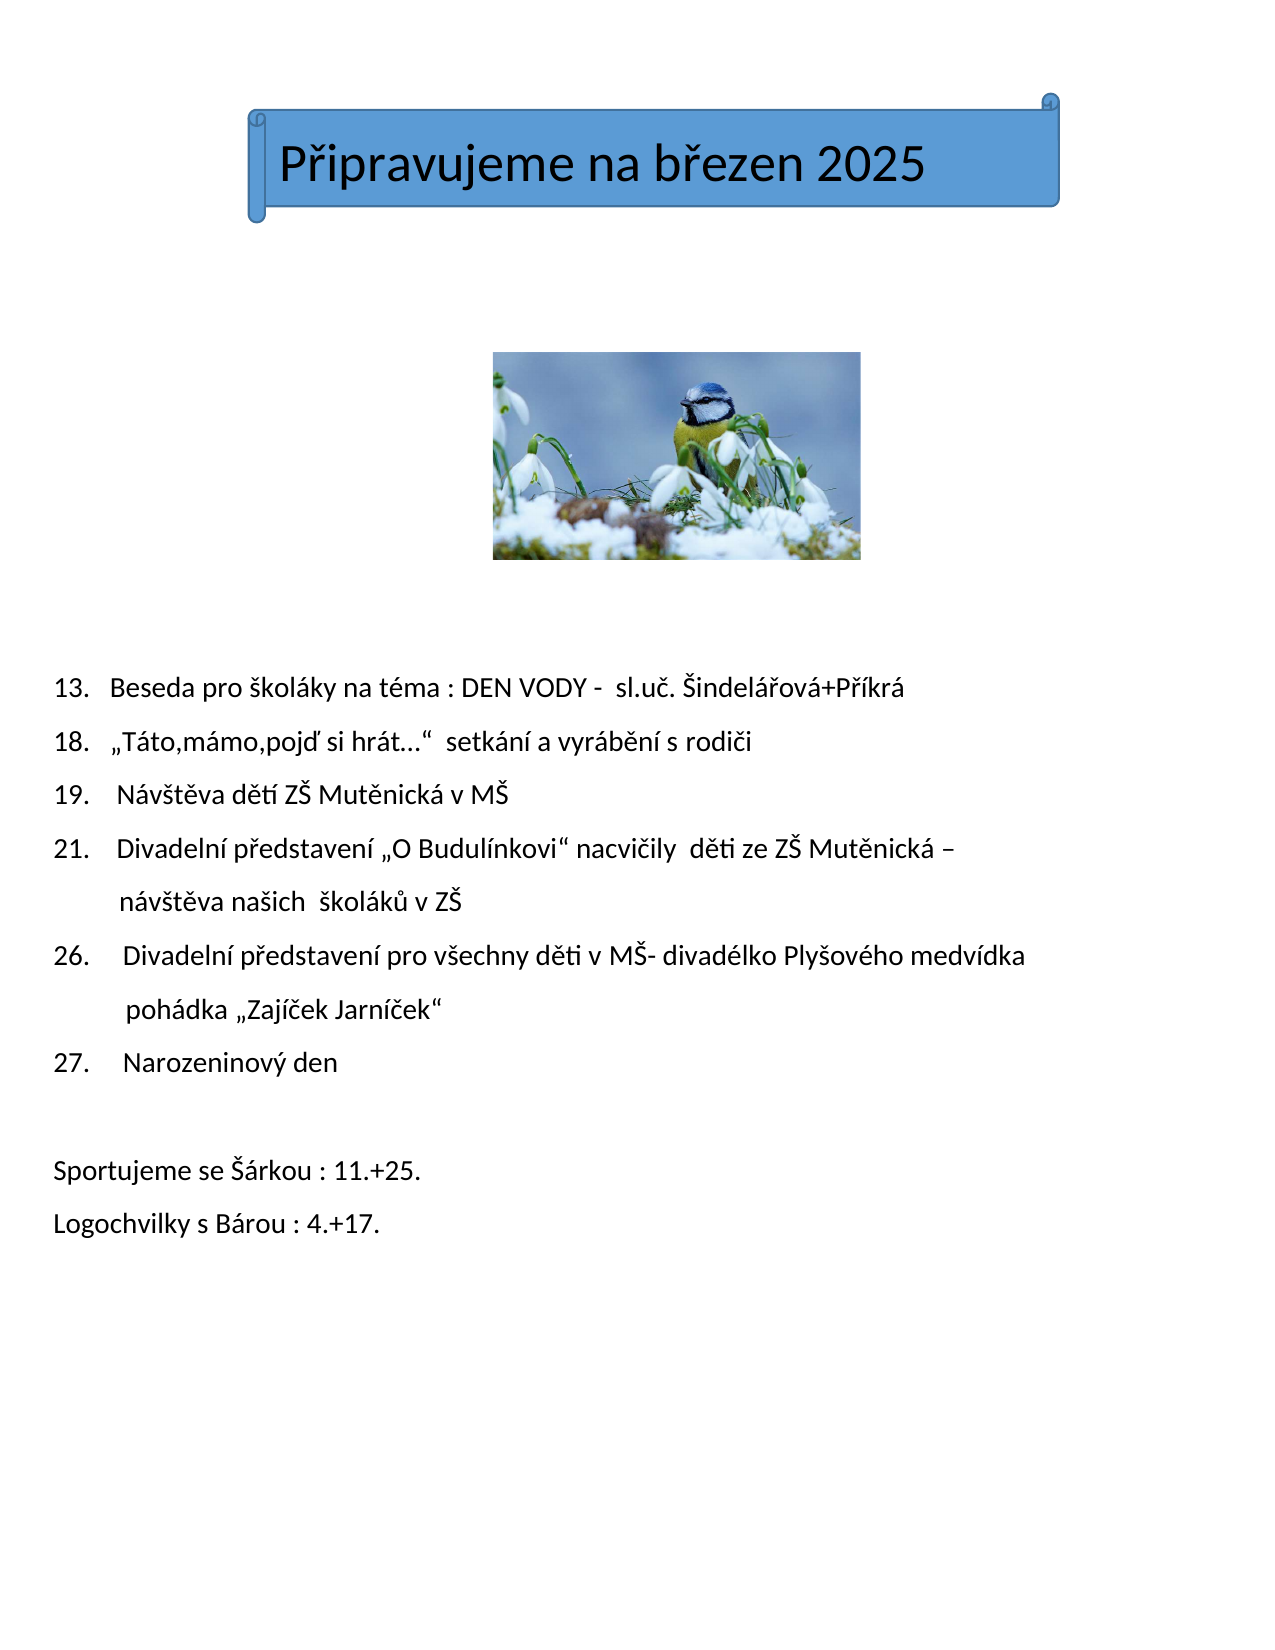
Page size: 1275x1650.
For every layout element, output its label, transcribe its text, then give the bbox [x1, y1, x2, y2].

text návštěva našich školáků v ZŠ [53, 883, 1130, 919]
text Sportujeme se Šárkou : 11.+25. [53, 1152, 1130, 1187]
text Připravujeme na březen 2025 [53, 148, 247, 176]
text 18. „Táto,mámo,pojď si hrát…“ setkání a vyrábění s rodiči [53, 723, 1130, 758]
text pohádka „Zajíček Jarníček“ [53, 991, 1130, 1026]
text 27. Narozeninový den [53, 1044, 1130, 1080]
text 13. Beseda pro školáky na téma : DEN VODY - sl.uč. Šindelářová+Příkrá [53, 669, 1130, 704]
text 21. Divadelní představení „O Budulínkovi“ nacvičily děti ze ZŠ Mutěnická – [53, 830, 1130, 866]
text 26. Divadelní představení pro všechny děti v MŠ- divadélko Plyšového medvídka [53, 937, 1130, 973]
text Připravujeme na březen 2025 [1060, 148, 1130, 176]
text Logochvilky s Bárou : 4.+17. [53, 1205, 1130, 1241]
text 19. Návštěva dětí ZŠ Mutěnická v MŠ [53, 776, 1130, 812]
